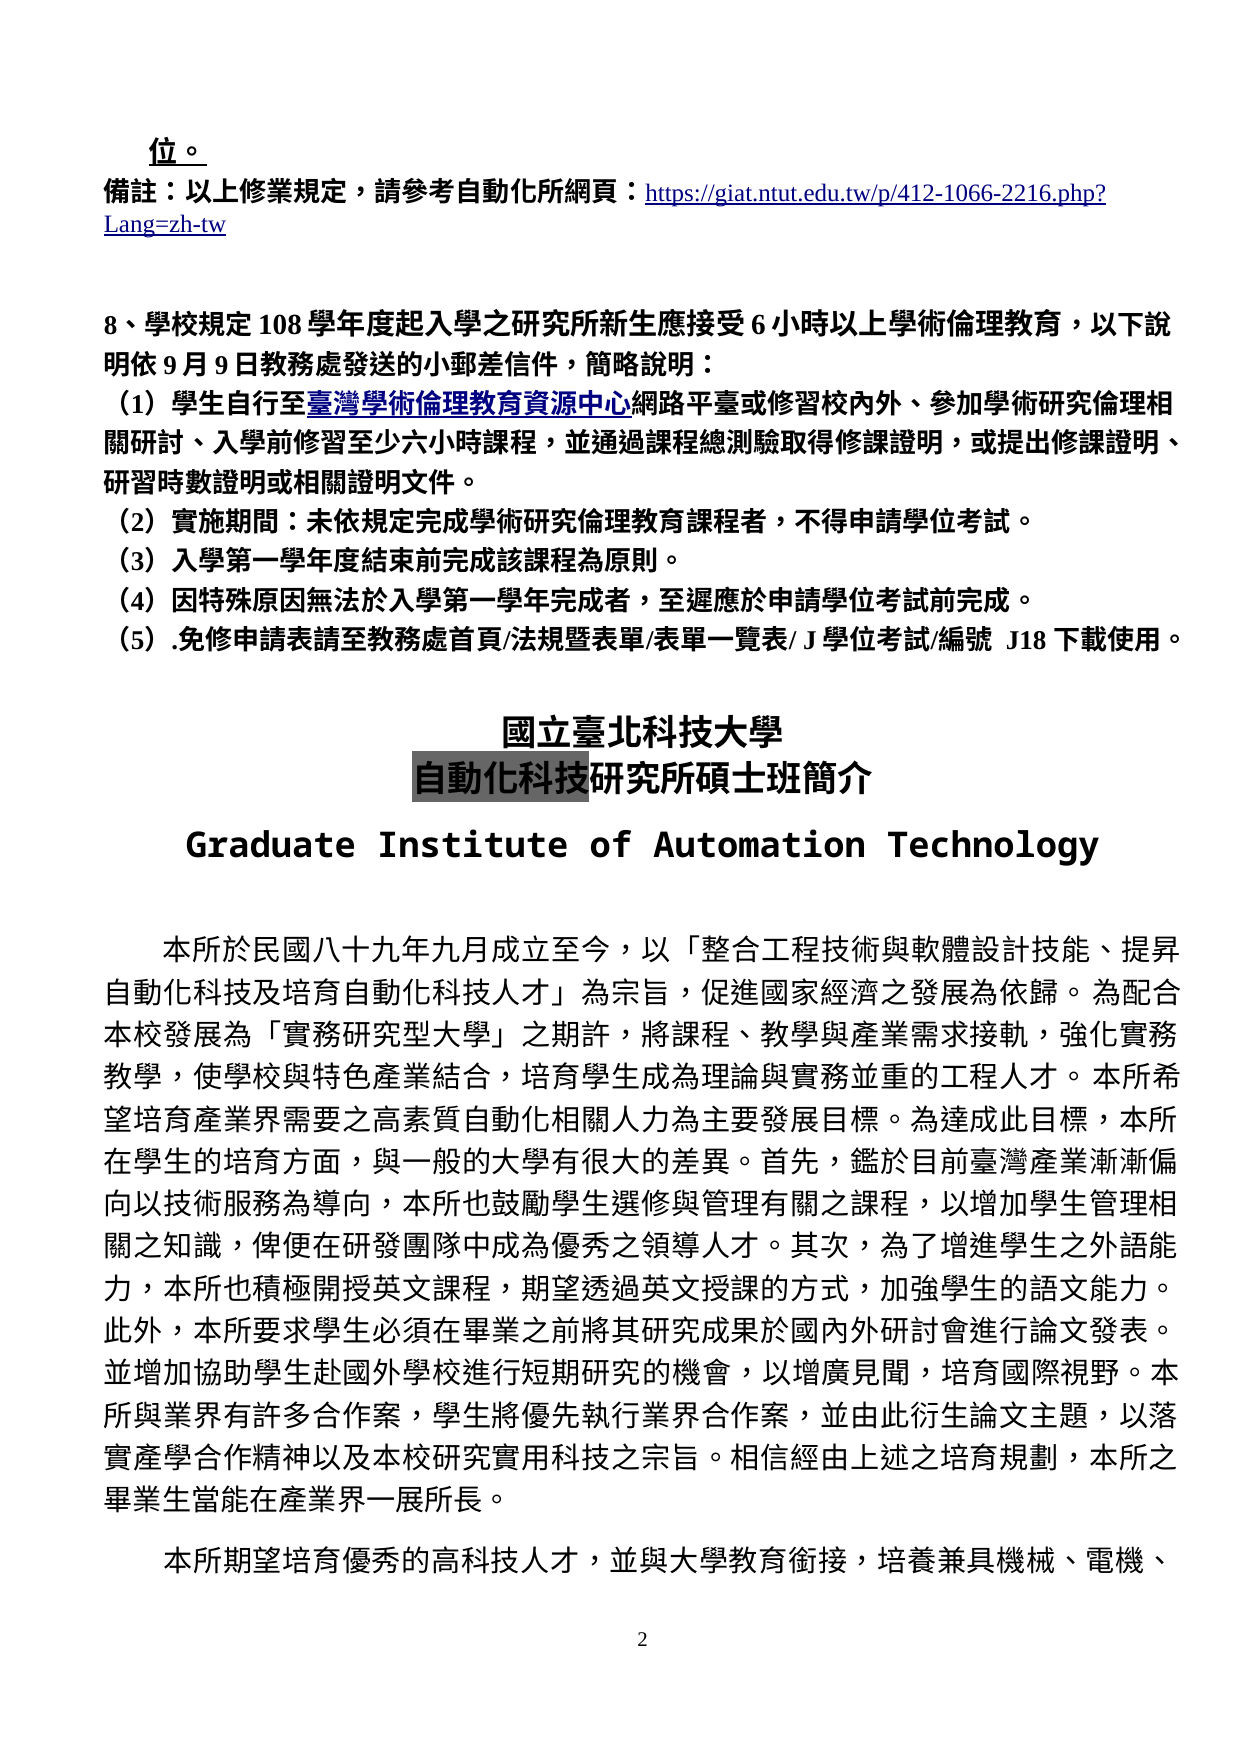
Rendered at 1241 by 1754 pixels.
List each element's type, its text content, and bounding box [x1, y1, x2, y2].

text 本所期望培育優秀的高科技人才，並與大學教育銜接，培養兼具機械、電機、電子及資訊等跨領域專長之高級技術人力。在研究上，本所以「智慧型光機電系統」特色領域為核心，因為此領域與本所所具備之高度跨領域整合之特質相當吻合，此跨領域整合不僅開創更寬廣的知識，在整合各領域之專業技術過程中，也可激盪出更多之創意與前瞻之思惟。本所將致力於發展兼具實用性與前瞻性的機器視覺，智慧型系統與控制技術應用於光機電系統。本所的教學研究與師資設備均能全力配合上述的發展目標，包括著重於研發以應用為導向的理論與技術，強調訓練系統設計與實務並重之技能，以及尋求與業界需求密切結合的專案及相關產學合作研究計畫。關於本所技術發展重點項目分述如下： [103, 1538, 1177, 1580]
text 國立臺北科技大學 [103, 688, 1181, 751]
text （5）.免修申請表請至教務處首頁/法規暨表單/表單一覽表/ J學位考試/編號 J18 下載使用。 [103, 618, 1181, 657]
text 備註：以上修業規定，請參考自動化所網頁：https://giat.ntut.edu.tw/p/412-1066-2216.php?Lang=zh-tw [103, 170, 1181, 238]
text （2）實施期間：未依規定完成學術研究倫理教育課程者，不得申請學位考試。 [103, 500, 1181, 539]
text （3）入學第一學年度結束前完成該課程為原則。 [103, 539, 1181, 578]
text （1）學生自行至臺灣學術倫理教育資源中心網路平臺或修習校內外、參加學術研究倫理相關研討、入學前修習至少六小時課程，並通過課程總測驗取得修課證明，或提出修課證明、研習時數證明或相關證明文件。 [103, 382, 1181, 500]
text 8、學校規定108學年度起入學之研究所新生應接受6小時以上學術倫理教育，以下說明依9月9日教務處發送的小郵差信件，簡略說明： [103, 301, 1181, 382]
text 位。 [103, 108, 1181, 170]
text （4）因特殊原因無法於入學第一學年完成者，至遲應於申請學位考試前完成。 [103, 578, 1181, 618]
text 自動化科技研究所碩士班簡介 [103, 751, 1181, 802]
text 本所於民國八十九年九月成立至今，以「整合工程技術與軟體設計技能、提昇自動化科技及培育自動化科技人才」為宗旨，促進國家經濟之發展為依歸。為配合本校發展為「實務研究型大學」之期許，將課程、教學與產業需求接軌，強化實務教學，使學校與特色產業結合，培育學生成為理論與實務並重的工程人才。本所希望培育產業界需要之高素質自動化相關人力為主要發展目標。為達成此目標，本所在學生的培育方面，與一般的大學有很大的差異。首先，鑑於目前臺灣產業漸漸偏向以技術服務為導向，本所也鼓勵學生選修與管理有關之課程，以增加學生管理相關之知識，俾便在研發團隊中成為優秀之領導人才。其次，為了增進學生之外語能力，本所也積極開授英文課程，期望透過英文授課的方式，加強學生的語文能力。此外，本所要求學生必須在畢業之前將其研究成果於國內外研討會進行論文發表。並增加協助學生赴國外學校進行短期研究的機會，以增廣見聞，培育國際視野。本所與業界有許多合作案，學生將優先執行業界合作案，並由此衍生論文主題，以落實產學合作精神以及本校研究實用科技之宗旨。相信經由上述之培育規劃，本所之畢業生當能在產業界一展所長。 [103, 927, 1181, 1519]
text Graduate Institute of Automation Technology [103, 802, 1181, 864]
